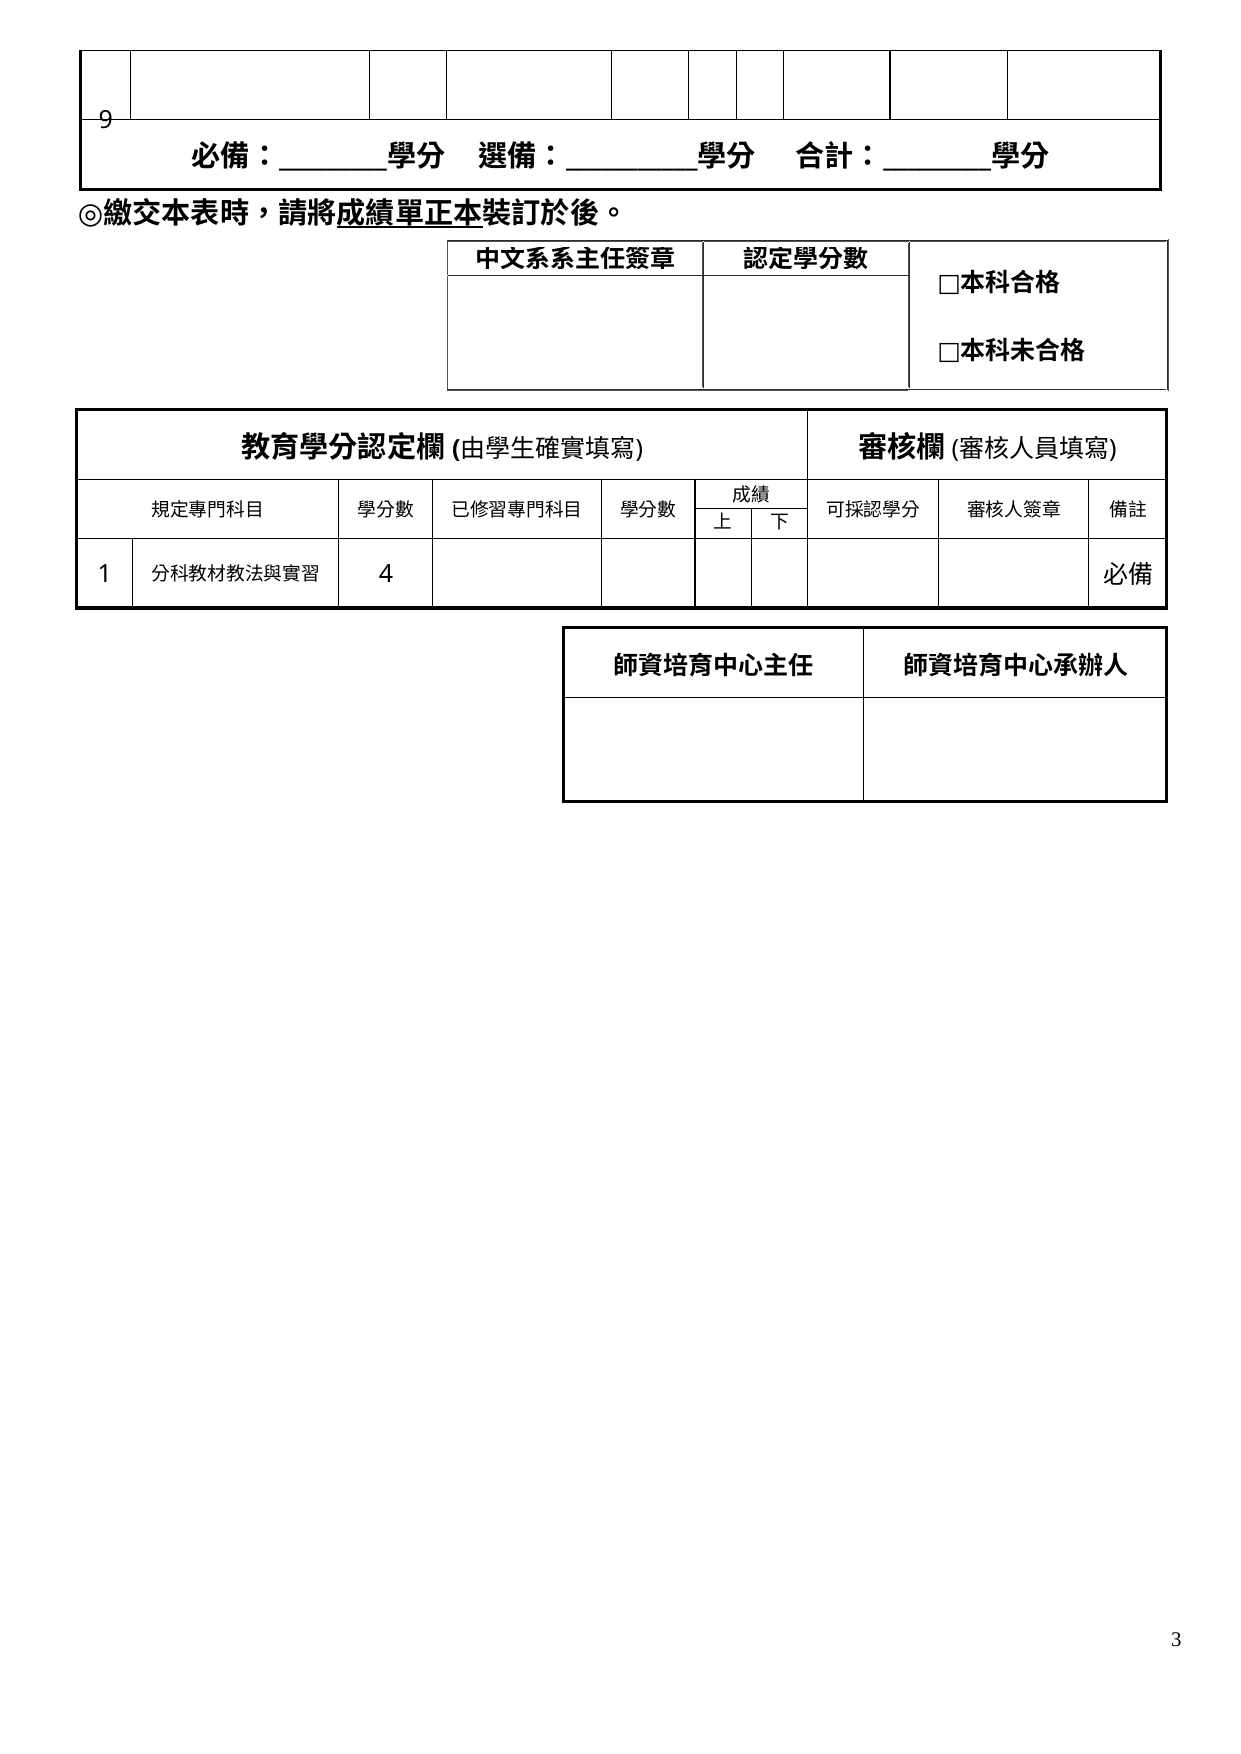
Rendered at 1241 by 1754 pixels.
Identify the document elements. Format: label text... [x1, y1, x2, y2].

table_cell [784, 51, 889, 118]
table_cell [864, 698, 1165, 800]
table_header □本科合格 □本科未合格 [909, 242, 1166, 389]
table_header 師資培育中心承辦人 [864, 629, 1165, 697]
table_cell [370, 51, 446, 118]
table_cell 審核人簽章 [939, 480, 1088, 537]
table_cell [565, 698, 863, 800]
table_cell 分科教材教法與實習 [133, 539, 338, 606]
table_cell 上 [696, 509, 751, 537]
table_cell 19 [82, 51, 130, 118]
table_cell [447, 51, 611, 118]
table_cell [602, 539, 694, 606]
table_cell [696, 539, 751, 606]
table_cell [808, 539, 938, 606]
table_cell [433, 539, 601, 606]
table_cell 學分數 [339, 480, 432, 537]
text ◎繳交本表時，請將成績單正本裝訂於後。 [59, 200, 1181, 229]
table_cell [737, 51, 783, 118]
table_header 教育學分認定欄 (由學生確實填寫) [78, 411, 807, 478]
table_cell 可採認學分 [808, 480, 938, 537]
table_cell [939, 539, 1088, 606]
table_header 中文系系主任簽章 [448, 242, 703, 275]
table_cell 19 [101, 112, 109, 118]
table_cell 1 [78, 539, 132, 606]
table_cell 備註 [1089, 480, 1165, 537]
table_cell 已修習專門科目 [433, 480, 601, 537]
table_cell 下 [752, 509, 807, 537]
table_header 師資培育中心主任 [565, 629, 863, 697]
table_cell [1008, 51, 1159, 118]
table_cell 成績 [696, 480, 807, 508]
table_cell 學分數 [602, 480, 694, 537]
table_cell 必備：_________學分 選備：___________學分 合計：_________學分 [82, 120, 1159, 187]
table_header 認定學分數 [704, 242, 909, 275]
table_cell [447, 275, 703, 389]
table_cell [752, 539, 807, 606]
table_cell [703, 277, 909, 389]
table_cell [689, 51, 736, 118]
table_header 審核欄 (審核人員填寫) [808, 411, 1165, 478]
table_cell [612, 51, 688, 118]
table_cell 規定專門科目 [78, 480, 338, 537]
table_cell 必備 [1089, 539, 1165, 606]
table_cell [891, 51, 1007, 118]
table_cell [131, 51, 369, 118]
table_cell 4 [339, 539, 432, 606]
